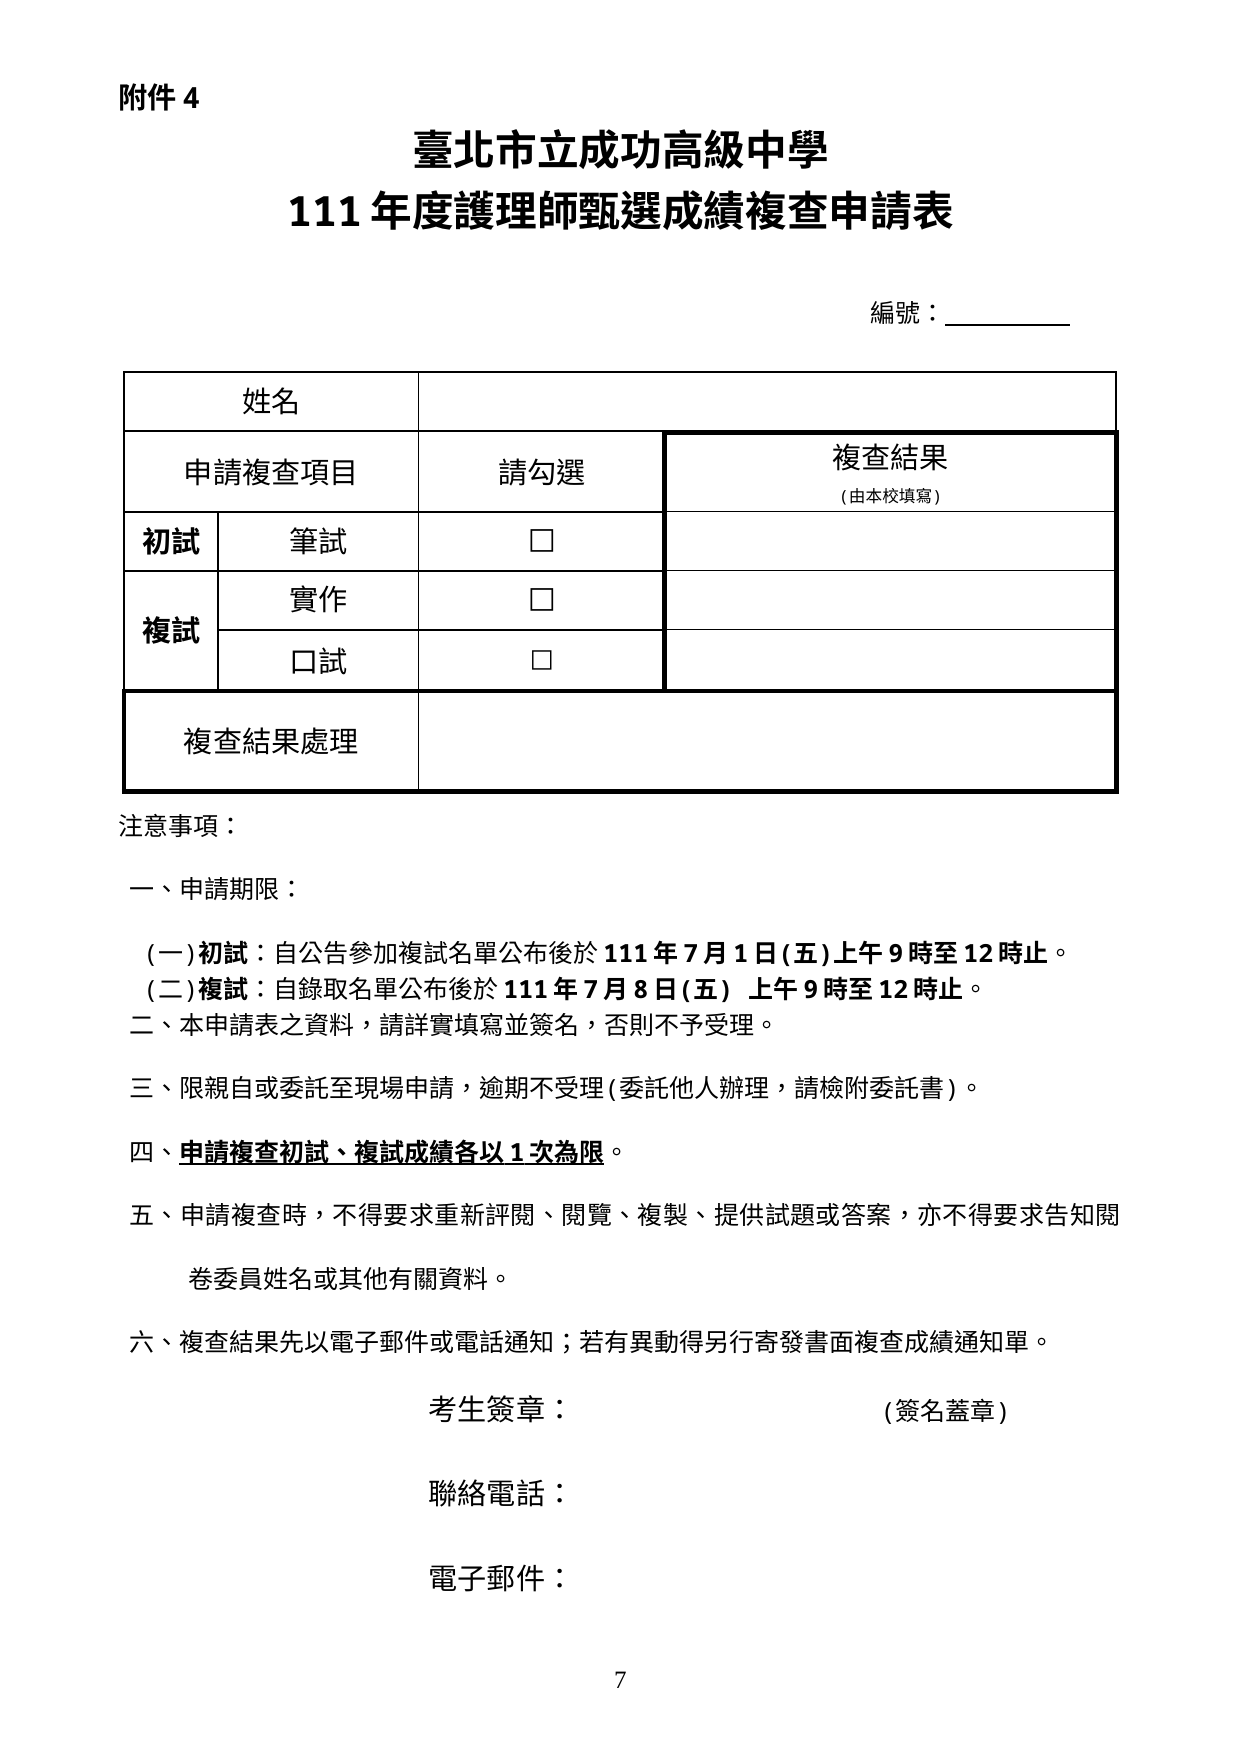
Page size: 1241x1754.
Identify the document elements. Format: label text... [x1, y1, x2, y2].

table_cell 複查結果 (由本校填寫) [667, 435, 1114, 511]
text 電子郵件： [428, 1555, 1122, 1598]
table_cell [667, 630, 1114, 688]
text 編號： [118, 277, 1122, 334]
table_cell ⬜ [419, 513, 662, 570]
text 一、申請期限： [129, 869, 1122, 906]
text 注意事項： [118, 806, 1122, 842]
table_cell 口試 [219, 631, 418, 688]
table_header 姓名 [125, 373, 418, 430]
table_cell 複查結果處理 [126, 693, 418, 789]
text (一)初試：自公告參加複試名單公布後於111年7月1日(五)上午9時至12時止。 [143, 933, 1122, 969]
text 六、複查結果先以電子郵件或電話通知；若有異動得另行寄發書面複查成績通知單。 [129, 1323, 1122, 1359]
table_cell [667, 571, 1114, 629]
text 五、申請複查時，不得要求重新評閱、閱覽、複製、提供試題或答案，亦不得要求告知閱卷委員姓名或其他有關資料。 [129, 1196, 1122, 1296]
table_cell 複試 [125, 572, 217, 688]
text 二、本申請表之資料，請詳實填寫並簽名，否則不予受理。 [129, 1006, 1122, 1042]
text 考生簽章： (簽名蓋章) [428, 1386, 1122, 1428]
text 臺北市立成功高級中學 [118, 117, 1122, 178]
text 三、限親自或委託至現場申請，逾期不受理(委託他人辦理，請檢附委託書)。 [129, 1069, 1122, 1105]
table_cell 筆試 [219, 513, 418, 570]
table_cell 申請複查項目 [125, 432, 418, 511]
text 附件4 [118, 75, 1122, 117]
table_cell 實作 [219, 572, 418, 629]
table_header [419, 373, 1115, 430]
text (二)複試：自錄取名單公布後於111年7月8日(五) 上午9時至12時止。 [143, 969, 1122, 1006]
text 聯絡電話： [428, 1471, 1122, 1513]
table_cell 初試 [125, 513, 217, 570]
text 四、申請複查初試、複試成績各以1次為限。 [129, 1132, 1122, 1169]
text 111年度護理師甄選成績複查申請表 [118, 178, 1122, 238]
table_cell ⬜ [419, 572, 662, 629]
table_cell [419, 693, 1114, 789]
table_cell ⬜ [419, 631, 662, 688]
table_cell 請勾選 [419, 432, 662, 511]
table_cell [667, 512, 1114, 570]
